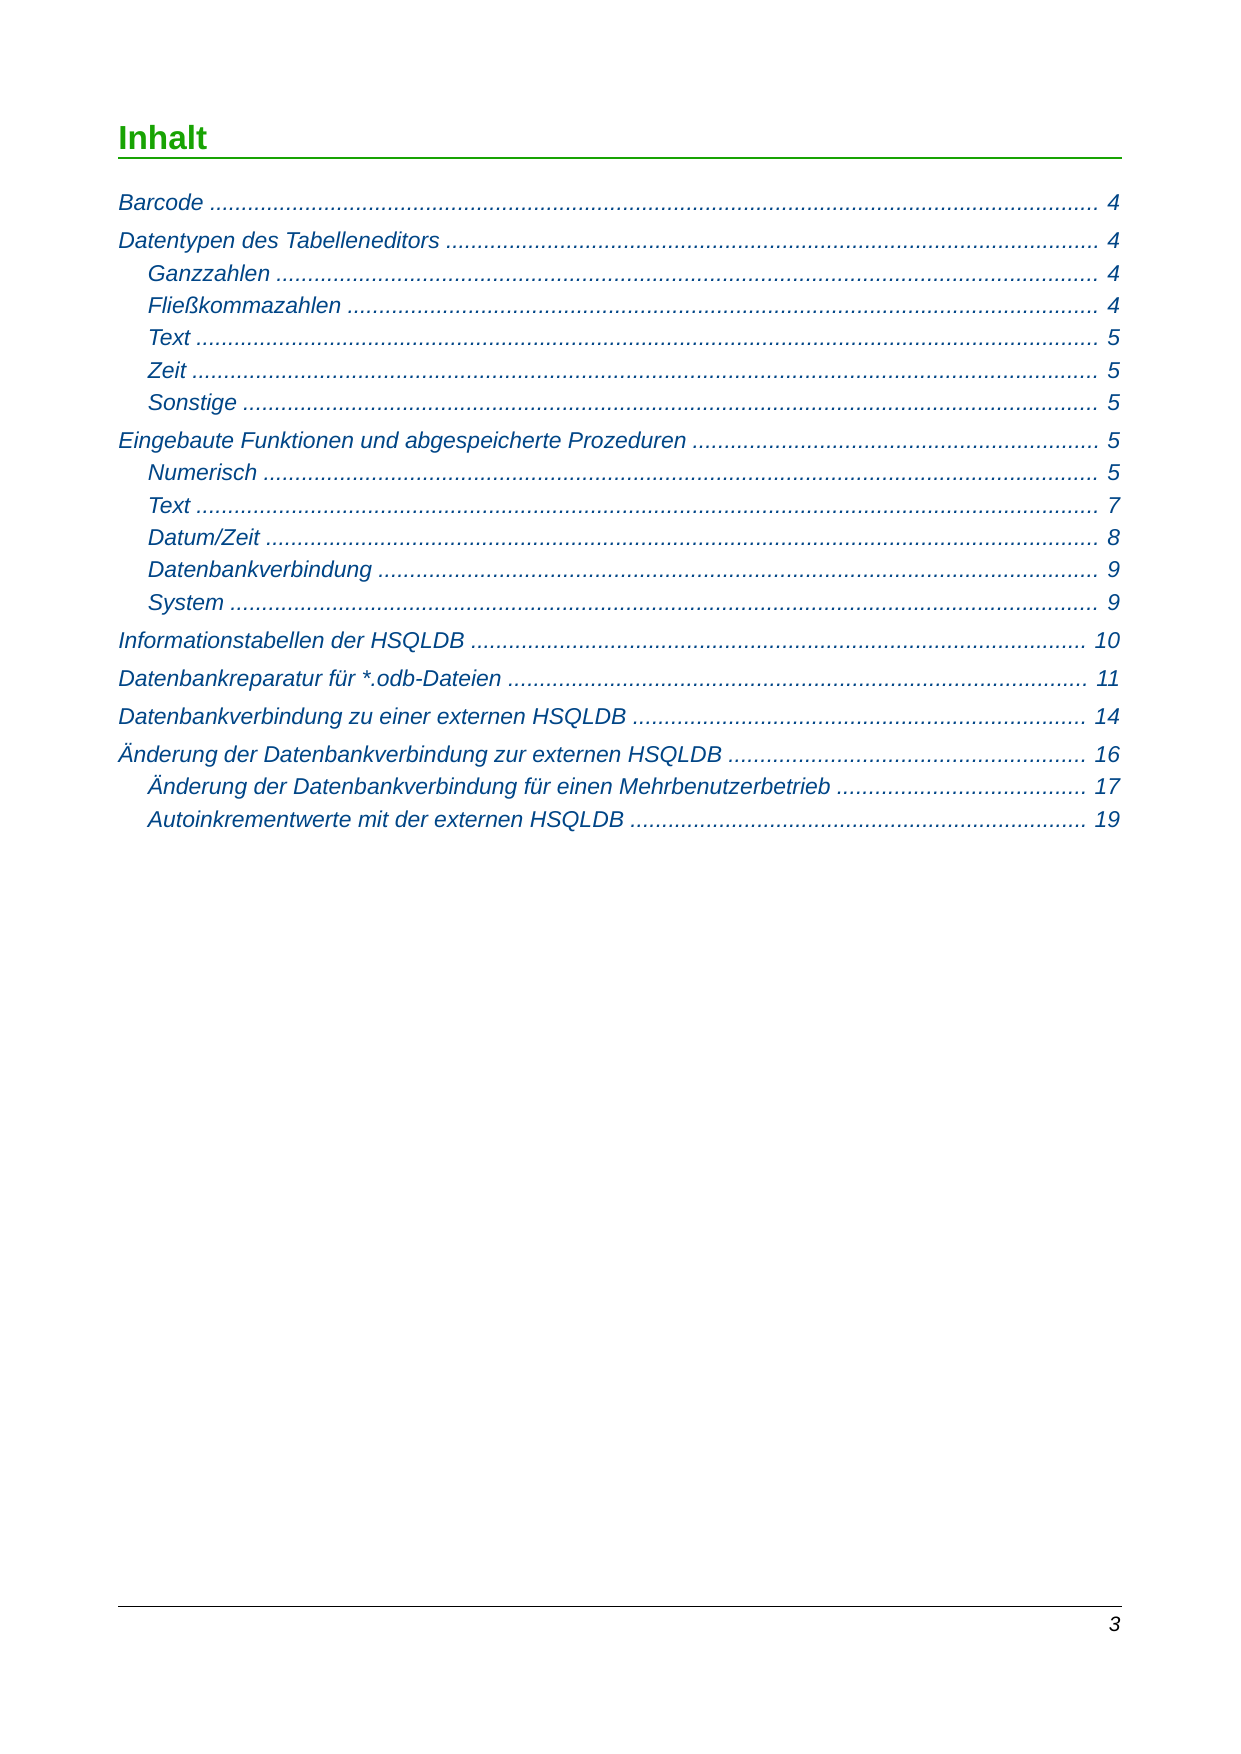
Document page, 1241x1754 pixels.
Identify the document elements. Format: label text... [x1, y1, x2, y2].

text Änderung der Datenbankverbindung für einen Mehrbenutzerbetrieb 17 [148, 773, 1122, 799]
text Eingebaute Funktionen und abgespeicherte Prozeduren 5 [118, 427, 1122, 453]
text Fließkommazahlen 4 [148, 292, 1122, 318]
text Informationstabellen der HSQLDB 10 [118, 627, 1122, 653]
text Text 7 [148, 492, 1122, 518]
text Datum/Zeit 8 [148, 524, 1122, 550]
text Datenbankreparatur für *.odb-Dateien 11 [118, 665, 1122, 691]
text Sonstige 5 [148, 389, 1122, 415]
text Datenbankverbindung 9 [148, 556, 1122, 582]
text Inhalt [118, 118, 1122, 157]
text Autoinkrementwerte mit der externen HSQLDB 19 [148, 806, 1122, 832]
text Ganzzahlen 4 [148, 260, 1122, 286]
text Datenbankverbindung zu einer externen HSQLDB 14 [118, 703, 1122, 729]
text System 9 [148, 588, 1122, 615]
text Text 5 [148, 324, 1122, 351]
text Barcode 4 [118, 189, 1122, 216]
text Numerisch 5 [148, 459, 1122, 486]
text Änderung der Datenbankverbindung zur externen HSQLDB 16 [118, 741, 1122, 767]
text Datentypen des Tabelleneditors 4 [118, 227, 1122, 254]
text Zeit 5 [148, 357, 1122, 383]
